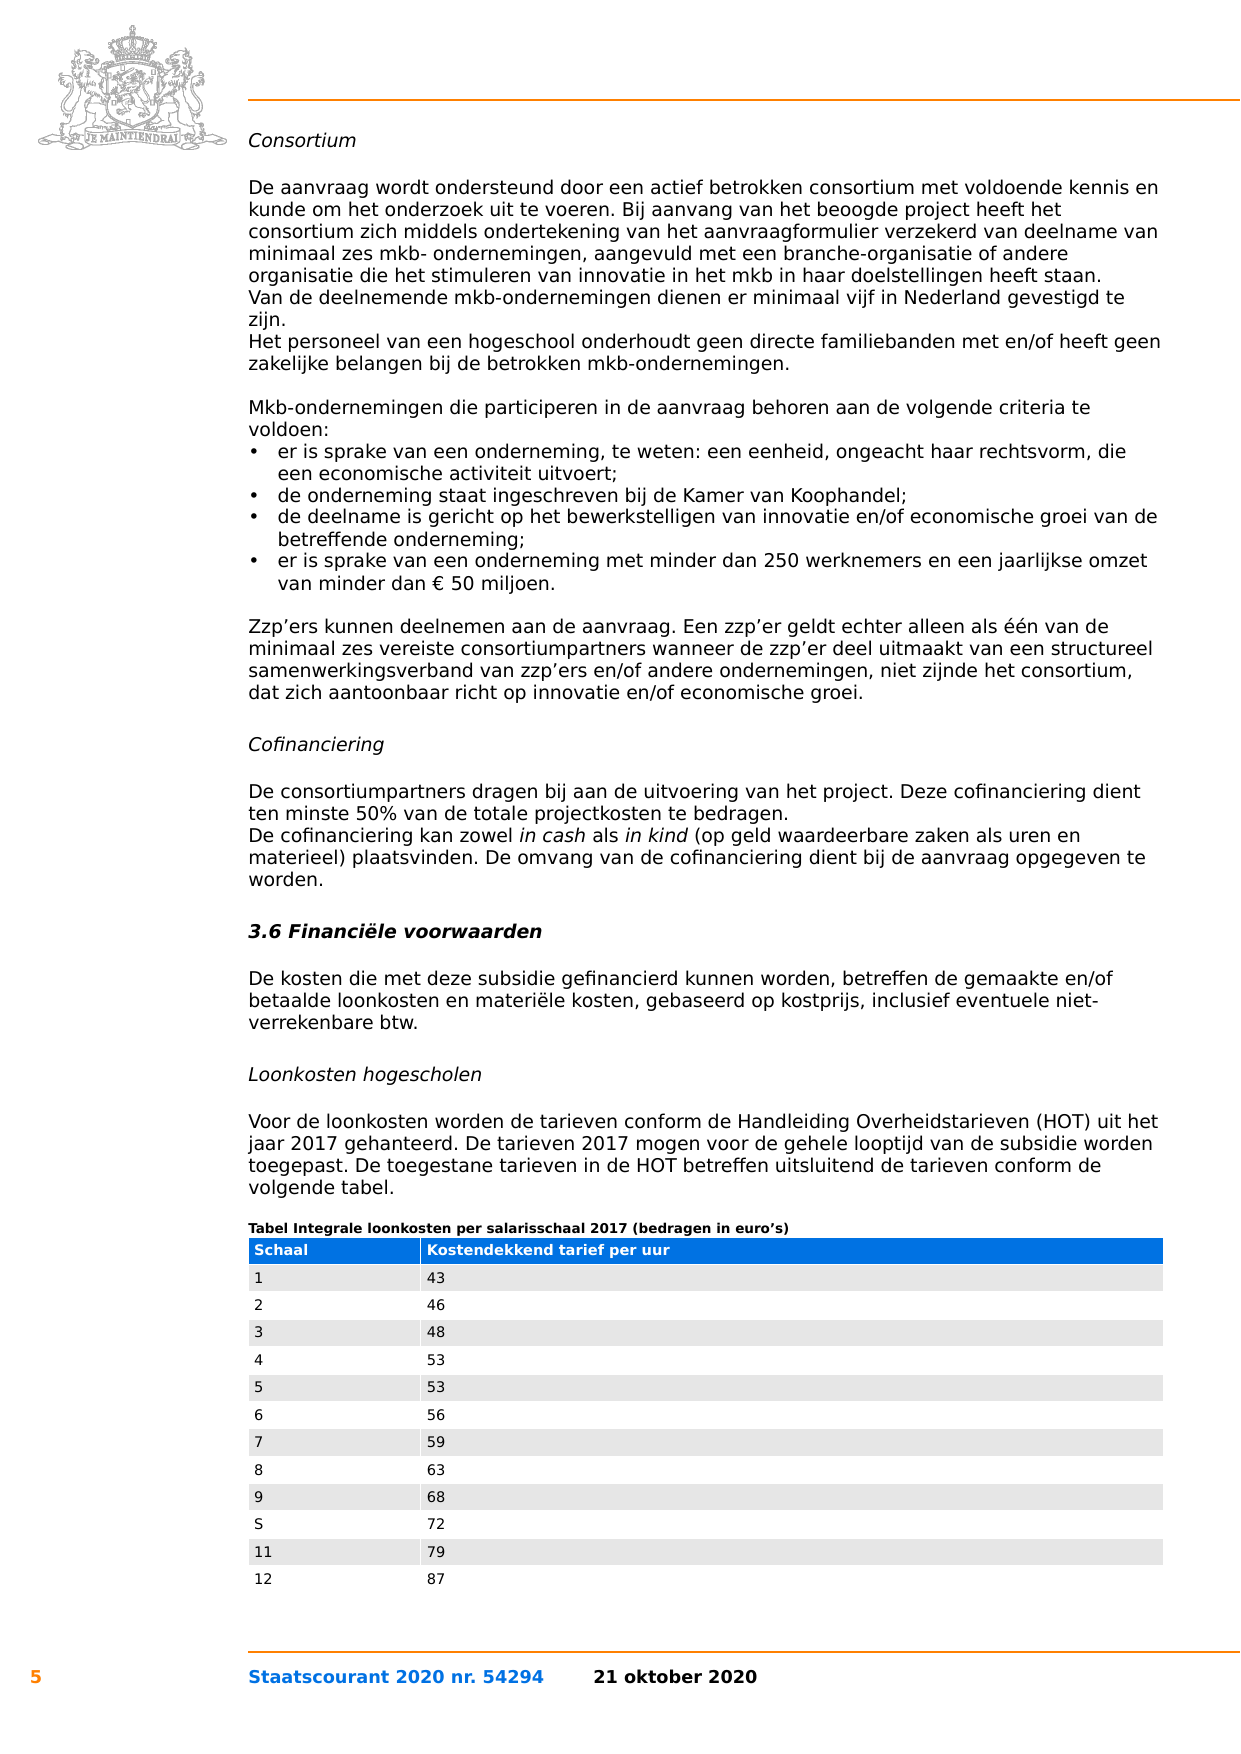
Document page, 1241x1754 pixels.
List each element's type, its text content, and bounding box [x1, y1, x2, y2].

table_cell 68 [421, 1484, 1163, 1510]
table_cell 6 [249, 1402, 420, 1428]
table_cell 12 [249, 1566, 420, 1593]
picture [38, 25, 227, 150]
table_cell 9 [249, 1484, 420, 1510]
table_cell Schaal [249, 1238, 420, 1264]
table_cell 43 [421, 1265, 1163, 1291]
subtitle Loonkosten hogescholen [248, 1064, 1163, 1086]
subtitle Consortium [248, 130, 1163, 152]
table_cell 46 [421, 1292, 1163, 1319]
table_cell S [249, 1511, 420, 1538]
table_cell 3 [249, 1320, 420, 1346]
table_cell 1 [249, 1265, 420, 1291]
subtitle Cofinanciering [248, 734, 1163, 756]
subtitle 3.6 Financiële voorwaarden [248, 921, 1163, 943]
table_cell 5 [249, 1375, 420, 1401]
table_cell 87 [421, 1566, 1163, 1593]
table_cell 8 [249, 1457, 420, 1483]
table_cell 63 [421, 1457, 1163, 1483]
text • er is sprake van een onderneming, te weten: een eenheid, ongeacht haar rechtsvorm, die een economische activiteit uitvoert; [248, 441, 1163, 484]
table_cell 53 [421, 1347, 1163, 1373]
text • de deelname is gericht op het bewerkstelligen van innovatie en/of economische groei van de betreffende onderneming; [248, 506, 1163, 550]
table_cell 72 [421, 1511, 1163, 1538]
text De consortiumpartners dragen bij aan de uitvoering van het project. Deze cofinanciering dient ten minste 50% van de totale projectkosten te bedragen. [248, 781, 1163, 825]
table_cell 53 [421, 1375, 1163, 1401]
text De cofinanciering kan zowel in cash als in kind (op geld waardeerbare zaken als uren en materieel) plaatsvinden. De omvang van de cofinanciering dient bij de aanvraag opgegeven te worden. [248, 825, 1163, 891]
table_cell 11 [249, 1539, 420, 1565]
text De kosten die met deze subsidie gefinancierd kunnen worden, betreffen de gemaakte en/of betaalde loonkosten en materiële kosten, gebaseerd op kostprijs, inclusief eventuele niet-verrekenbare btw. [248, 968, 1163, 1034]
text Voor de loonkosten worden de tarieven conform de Handleiding Overheidstarieven (HOT) uit het jaar 2017 gehanteerd. De tarieven 2017 mogen voor de gehele looptijd van de subsidie worden toegepast. De toegestane tarieven in de HOT betreffen uitsluitend de tarieven conform de volgende tabel. [248, 1111, 1163, 1199]
table_cell 2 [249, 1292, 420, 1319]
text • de onderneming staat ingeschreven bij de Kamer van Koophandel; [248, 484, 1163, 506]
table_header Tabel Integrale loonkosten per salarisschaal 2017 (bedragen in euro’s) [248, 1221, 1163, 1236]
text De aanvraag wordt ondersteund door een actief betrokken consortium met voldoende kennis en kunde om het onderzoek uit te voeren. Bij aanvang van het beoogde project heeft het consortium zich middels ondertekening van het aanvraagformulier verzekerd van deelname van minimaal zes mkb- ondernemingen, aangevuld met een branche-organisatie of andere organisatie die het stimuleren van innovatie in het mkb in haar doelstellingen heeft staan. [248, 177, 1163, 287]
text Van de deelnemende mkb-ondernemingen dienen er minimaal vijf in Nederland gevestigd te zijn. [248, 287, 1163, 331]
table_cell 59 [421, 1429, 1163, 1456]
table_cell 48 [421, 1320, 1163, 1346]
table_cell 4 [249, 1347, 420, 1373]
text Het personeel van een hogeschool onderhoudt geen directe familiebanden met en/of heeft geen zakelijke belangen bij de betrokken mkb-ondernemingen. [248, 331, 1163, 375]
table_cell 7 [249, 1429, 420, 1456]
text Mkb-ondernemingen die participeren in de aanvraag behoren aan de volgende criteria te voldoen: [248, 397, 1163, 441]
text Zzp’ers kunnen deelnemen aan de aanvraag. Een zzp’er geldt echter alleen als één van de minimaal zes vereiste consortiumpartners wanneer de zzp’er deel uitmaakt van een structureel samenwerkingsverband van zzp’ers en/of andere ondernemingen, niet zijnde het consortium, dat zich aantoonbaar richt op innovatie en/of economische groei. [248, 616, 1163, 704]
table_cell Kostendekkend tarief per uur [421, 1238, 1163, 1264]
text • er is sprake van een onderneming met minder dan 250 werknemers en een jaarlijkse omzet van minder dan € 50 miljoen. [248, 550, 1163, 594]
table_cell 79 [421, 1539, 1163, 1565]
table_cell 56 [421, 1402, 1163, 1428]
